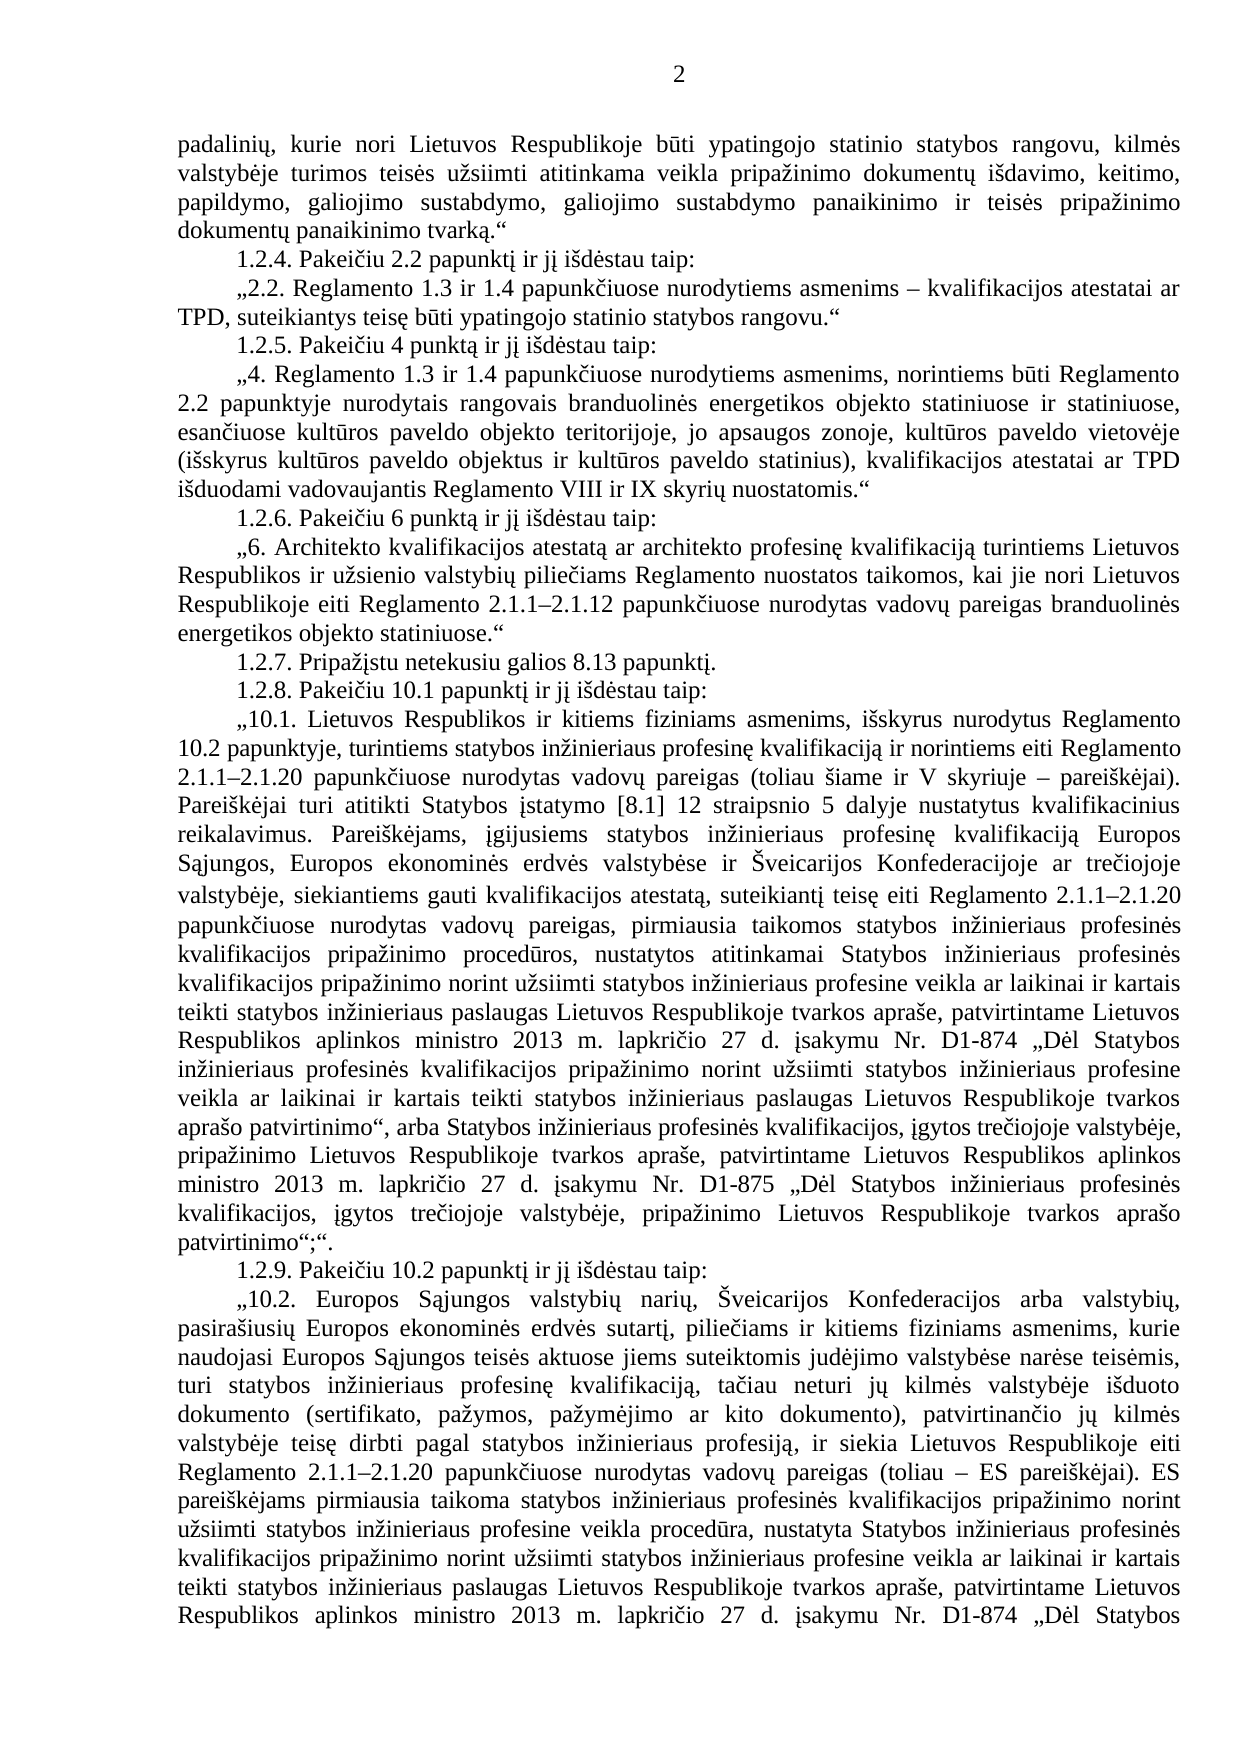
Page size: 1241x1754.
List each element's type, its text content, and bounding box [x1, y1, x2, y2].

text „10.2. Europos Sąjungos valstybių narių, Šveicarijos Konfederacijos arba valstybių, pasirašiusių Europos ekonominės erdvės sutartį, piliečiams ir kitiems fiziniams asmenims, kurie naudojasi Europos Sąjungos teisės aktuose jiems suteiktomis judėjimo valstybėse narėse teisėmis, turi statybos inžinieriaus profesinę kvalifikaciją, tačiau neturi jų kilmės valstybėje išduoto dokumento (sertifikato, pažymos, pažymėjimo ar kito dokumento), patvirtinančio jų kilmės valstybėje teisę dirbti pagal statybos inžinieriaus profesiją, ir siekia Lietuvos Respublikoje eiti Reglamento 2.1.1–2.1.20 papunkčiuose nurodytas vadovų pareigas (toliau – ES pareiškėjai). ES pareiškėjams pirmiausia taikoma statybos inžinieriaus profesinės kvalifikacijos pripažinimo norint užsiimti statybos inžinieriaus profesine veikla procedūra, nustatyta Statybos inžinieriaus profesinės kvalifikacijos pripažinimo norint užsiimti statybos inžinieriaus profesine veikla ar laikinai ir kartais teikti statybos inžinieriaus paslaugas Lietuvos Respublikoje tvarkos apraše, patvirtintame Lietuvos Respublikos aplinkos ministro 2013 m. lapkričio 27 d. įsakymu Nr. D1-874 „Dėl Statybos [177, 1284, 1181, 1629]
text 1.2.5. Pakeičiu 4 punktą ir jį išdėstau taip: [177, 330, 1181, 359]
text 1.2.6. Pakeičiu 6 punktą ir jį išdėstau taip: [177, 503, 1181, 532]
text „6. Architekto kvalifikacijos atestatą ar architekto profesinę kvalifikaciją turintiems Lietuvos Respublikos ir užsienio valstybių piliečiams Reglamento nuostatos taikomos, kai jie nori Lietuvos Respublikoje eiti Reglamento 2.1.1–2.1.12 papunkčiuose nurodytas vadovų pareigas branduolinės energetikos objekto statiniuose.“ [177, 532, 1181, 647]
text „2.2. Reglamento 1.3 ir 1.4 papunkčiuose nurodytiems asmenims – kvalifikacijos atestatai ar TPD, suteikiantys teisę būti ypatingojo statinio statybos rangovu.“ [177, 273, 1181, 330]
text „10.1. Lietuvos Respublikos ir kitiems fiziniams asmenims, išskyrus nurodytus Reglamento 10.2 papunktyje, turintiems statybos inžinieriaus profesinę kvalifikaciją ir norintiems eiti Reglamento 2.1.1–2.1.20 papunkčiuose nurodytas vadovų pareigas (toliau šiame ir V skyriuje – pareiškėjai). Pareiškėjai turi atitikti Statybos įstatymo [8.1] 12 straipsnio 5 dalyje nustatytus kvalifikacinius reikalavimus. Pareiškėjams, įgijusiems statybos inžinieriaus profesinę kvalifikaciją Europos Sąjungos, Europos ekonominės erdvės valstybėse ir Šveicarijos Konfederacijoje ar trečiojoje valstybėje, siekiantiems gauti kvalifikacijos atestatą, suteikiantį teisę eiti Reglamento 2.1.1–2.1.20 papunkčiuose nurodytas vadovų pareigas, pirmiausia taikomos statybos inžinieriaus profesinės kvalifikacijos pripažinimo procedūros, nustatytos atitinkamai Statybos inžinieriaus profesinės kvalifikacijos pripažinimo norint užsiimti statybos inžinieriaus profesine veikla ar laikinai ir kartais teikti statybos inžinieriaus paslaugas Lietuvos Respublikoje tvarkos apraše, patvirtintame Lietuvos Respublikos aplinkos ministro 2013 m. lapkričio 27 d. įsakymu Nr. D1-874 „Dėl Statybos inžinieriaus profesinės kvalifikacijos pripažinimo norint užsiimti statybos inžinieriaus profesine veikla ar laikinai ir kartais teikti statybos inžinieriaus paslaugas Lietuvos Respublikoje tvarkos aprašo patvirtinimo“, arba Statybos inžinieriaus profesinės kvalifikacijos, įgytos trečiojoje valstybėje, pripažinimo Lietuvos Respublikoje tvarkos apraše, patvirtintame Lietuvos Respublikos aplinkos ministro 2013 m. lapkričio 27 d. įsakymu Nr. D1-875 „Dėl Statybos inžinieriaus profesinės kvalifikacijos, įgytos trečiojoje valstybėje, pripažinimo Lietuvos Respublikoje tvarkos aprašo patvirtinimo“;“. [177, 704, 1181, 1256]
text 1.2.7. Pripažįstu netekusiu galios 8.13 papunktį. [177, 647, 1181, 675]
text 1.2.8. Pakeičiu 10.1 papunktį ir jį išdėstau taip: [177, 675, 1181, 704]
text 1.2.9. Pakeičiu 10.2 papunktį ir jį išdėstau taip: [236, 1256, 1181, 1284]
text „4. Reglamento 1.3 ir 1.4 papunkčiuose nurodytiems asmenims, norintiems būti Reglamento 2.2 papunktyje nurodytais rangovais branduolinės energetikos objekto statiniuose ir statiniuose, esančiuose kultūros paveldo objekto teritorijoje, jo apsaugos zonoje, kultūros paveldo vietovėje (išskyrus kultūros paveldo objektus ir kultūros paveldo statinius), kvalifikacijos atestatai ar TPD išduodami vadovaujantis Reglamento VIII ir IX skyrių nuostatomis.“ [177, 359, 1181, 503]
text padalinių, kurie nori Lietuvos Respublikoje būti ypatingojo statinio statybos rangovu, kilmės valstybėje turimos teisės užsiimti atitinkama veikla pripažinimo dokumentų išdavimo, keitimo, papildymo, galiojimo sustabdymo, galiojimo sustabdymo panaikinimo ir teisės pripažinimo dokumentų panaikinimo tvarką.“ [177, 129, 1181, 244]
text 1.2.4. Pakeičiu 2.2 papunktį ir jį išdėstau taip: [177, 244, 1181, 273]
